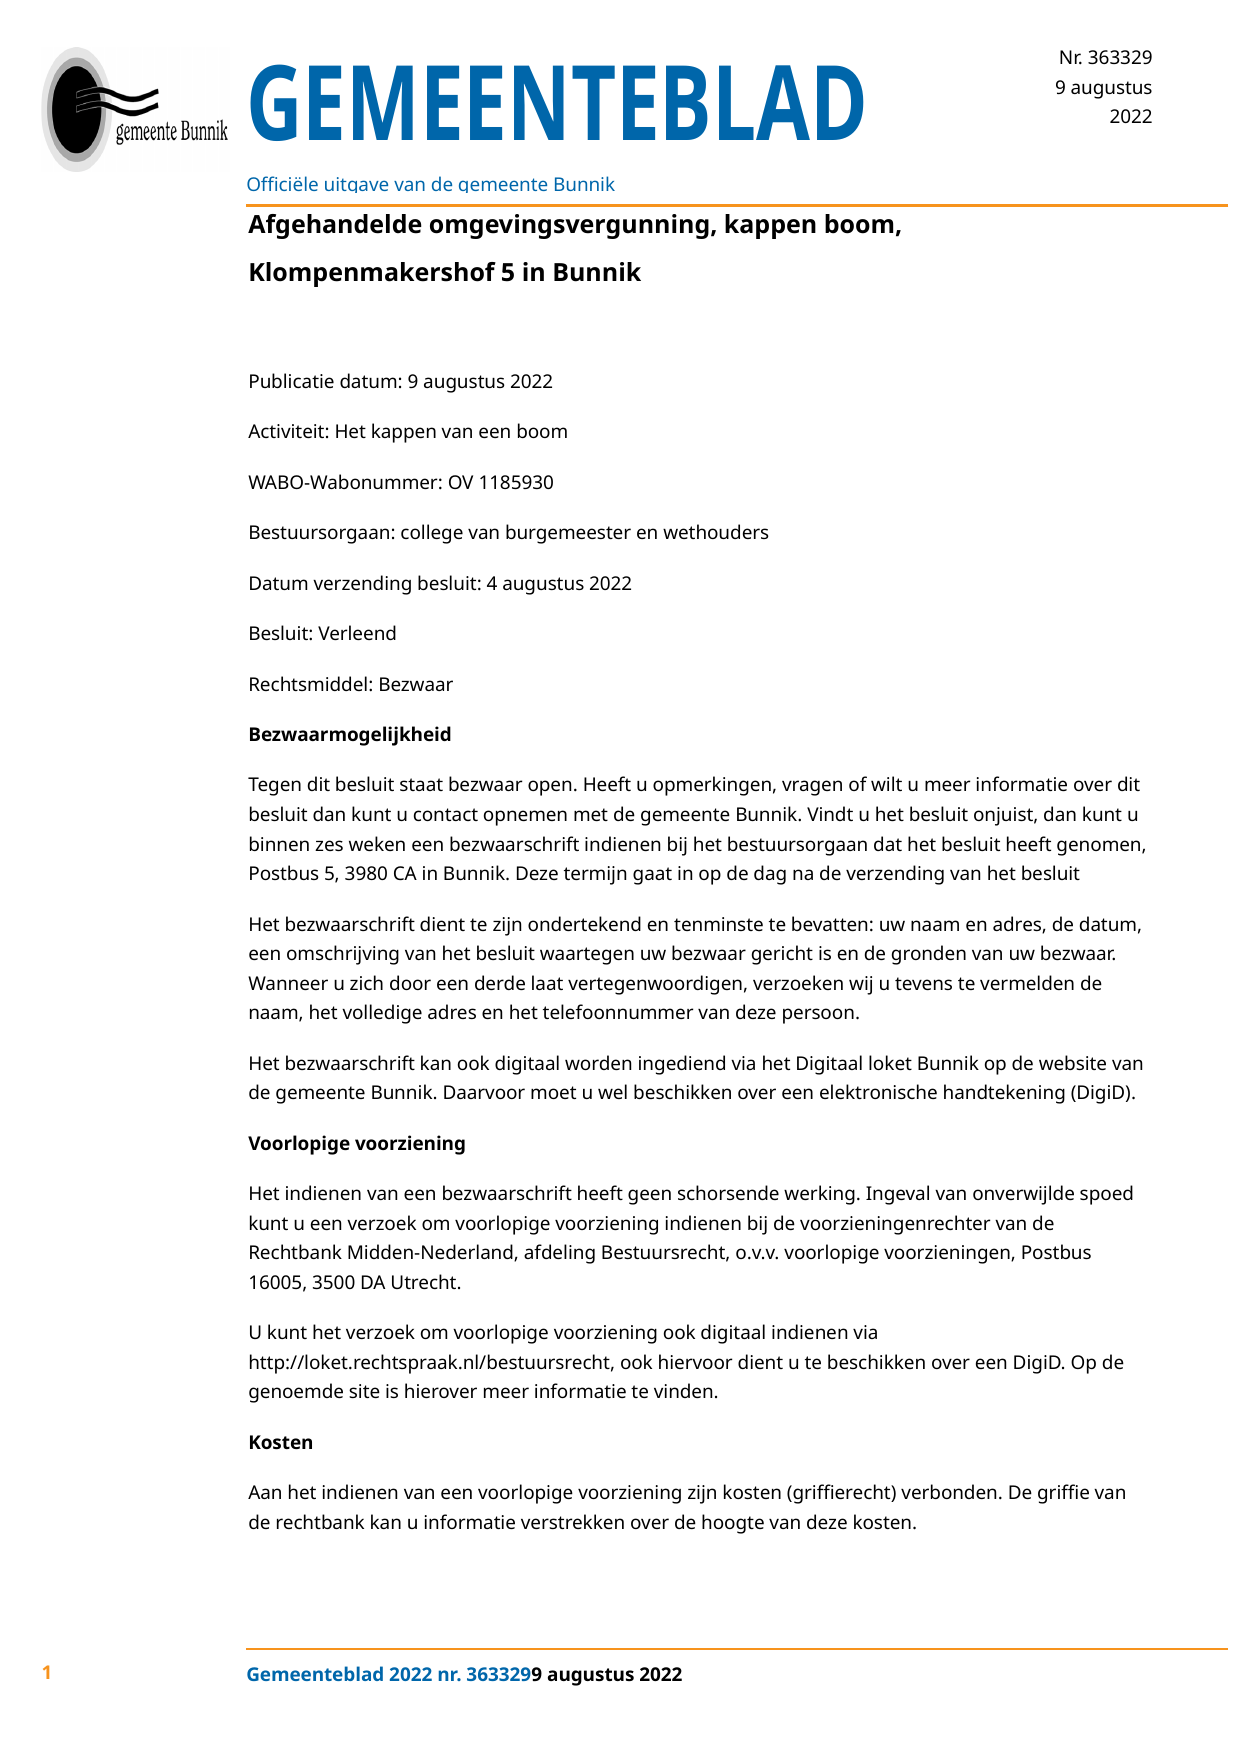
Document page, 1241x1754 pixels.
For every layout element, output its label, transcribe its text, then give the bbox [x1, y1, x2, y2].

text Besluit: Verleend [248, 620, 1152, 646]
text Voorlopige voorziening [248, 1130, 1152, 1156]
text Datum verzending besluit: 4 augustus 2022 [248, 570, 1152, 596]
text Het bezwaarschrift kan ook digitaal worden ingediend via het Digitaal loket Bunnik op de website van de gemeente Bunnik. Daarvoor moet u wel beschikken over een elektronische handtekening (DigiD). [248, 1050, 1152, 1105]
text Het indienen van een bezwaarschrift heeft geen schorsende werking. Ingeval van onverwijlde spoed kunt u een verzoek om voorlopige voorziening indienen bij de voorzieningenrechter van de Rechtbank Midden-Nederland, afdeling Bestuursrecht, o.v.v. voorlopige voorzieningen, Postbus 16005, 3500 DA Utrecht. [248, 1180, 1152, 1295]
text Tegen dit besluit staat bezwaar open. Heeft u opmerkingen, vragen of wilt u meer informatie over dit besluit dan kunt u contact opnemen met de gemeente Bunnik. Vindt u het besluit onjuist, dan kunt u binnen zes weken een bezwaarschrift indienen bij het bestuursorgaan dat het besluit heeft genomen, Postbus 5, 3980 CA in Bunnik. Deze termijn gaat in op de dag na de verzending van het besluit [248, 772, 1152, 886]
text Bezwaarmogelijkheid [248, 721, 1152, 747]
text Afgehandelde omgevingsvergunning, kappen boom, Klompenmakershof 5 in Bunnik [248, 207, 1152, 288]
text U kunt het verzoek om voorlopige voorziening ook digitaal indienen via http://loket.rechtspraak.nl/bestuursrecht, ook hiervoor dient u te beschikken over een DigiD. Op de genoemde site is hierover meer informatie te vinden. [248, 1319, 1152, 1404]
text Activiteit: Het kappen van een boom [248, 419, 1152, 444]
text Het bezwaarschrift dient te zijn ondertekend en tenminste te bevatten: uw naam en adres, de datum, een omschrijving van het besluit waartegen uw bezwaar gericht is en de gronden van uw bezwaar. Wanneer u zich door een derde laat vertegenwoordigen, verzoeken wij u tevens te vermelden de naam, het volledige adres en het telefoonnummer van deze persoon. [248, 911, 1152, 1025]
text Rechtsmiddel: Bezwaar [248, 671, 1152, 697]
text Bestuursorgaan: college van burgemeester en wethouders [248, 519, 1152, 545]
picture [41, 47, 231, 172]
text Publicatie datum: 9 augustus 2022 [248, 368, 1152, 394]
text WABO-Wabonummer: OV 1185930 [248, 469, 1152, 495]
text Aan het indienen van een voorlopige voorziening zijn kosten (griffierecht) verbonden. De griffie van de rechtbank kan u informatie verstrekken over de hoogte van deze kosten. [248, 1479, 1152, 1535]
text Kosten [248, 1429, 1152, 1455]
